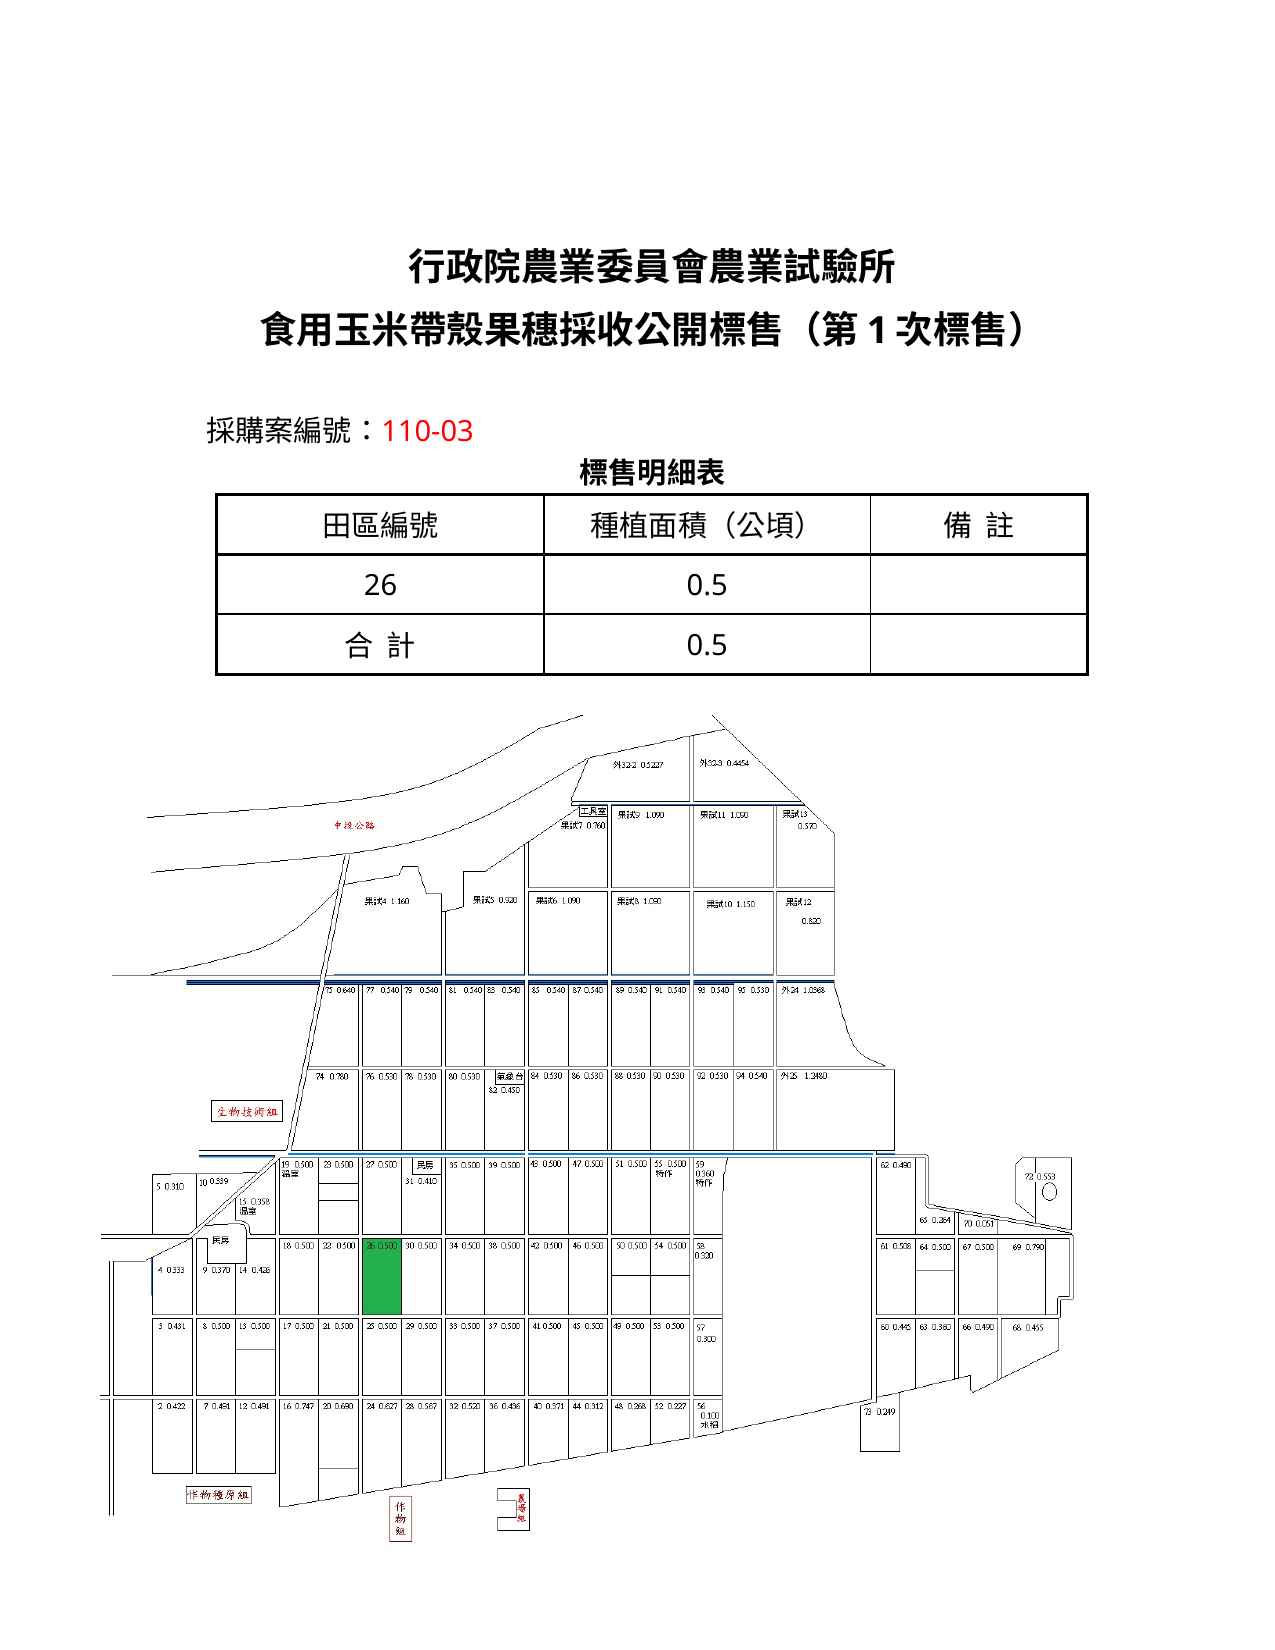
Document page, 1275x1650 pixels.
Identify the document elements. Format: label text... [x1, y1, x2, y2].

text 採購案編號：110-03 [148, 408, 1157, 450]
table_header 田區編號 [218, 496, 543, 553]
table_header 種植面積（公頃） [545, 496, 870, 553]
text 食用玉米帶殼果穗採收公開標售（第1次標售） [148, 293, 1157, 356]
table_cell 合 計 [218, 615, 543, 673]
table_cell [871, 556, 1086, 613]
picture [60, 715, 1258, 1566]
text 標售明細表 [148, 450, 1157, 492]
table_cell 26 [218, 556, 543, 613]
table_cell 0.5 [545, 556, 870, 613]
table_cell [871, 615, 1086, 673]
text 行政院農業委員會農業試驗所 [148, 231, 1157, 293]
table_cell 0.5 [545, 615, 870, 673]
table_header 備 註 [871, 496, 1086, 553]
